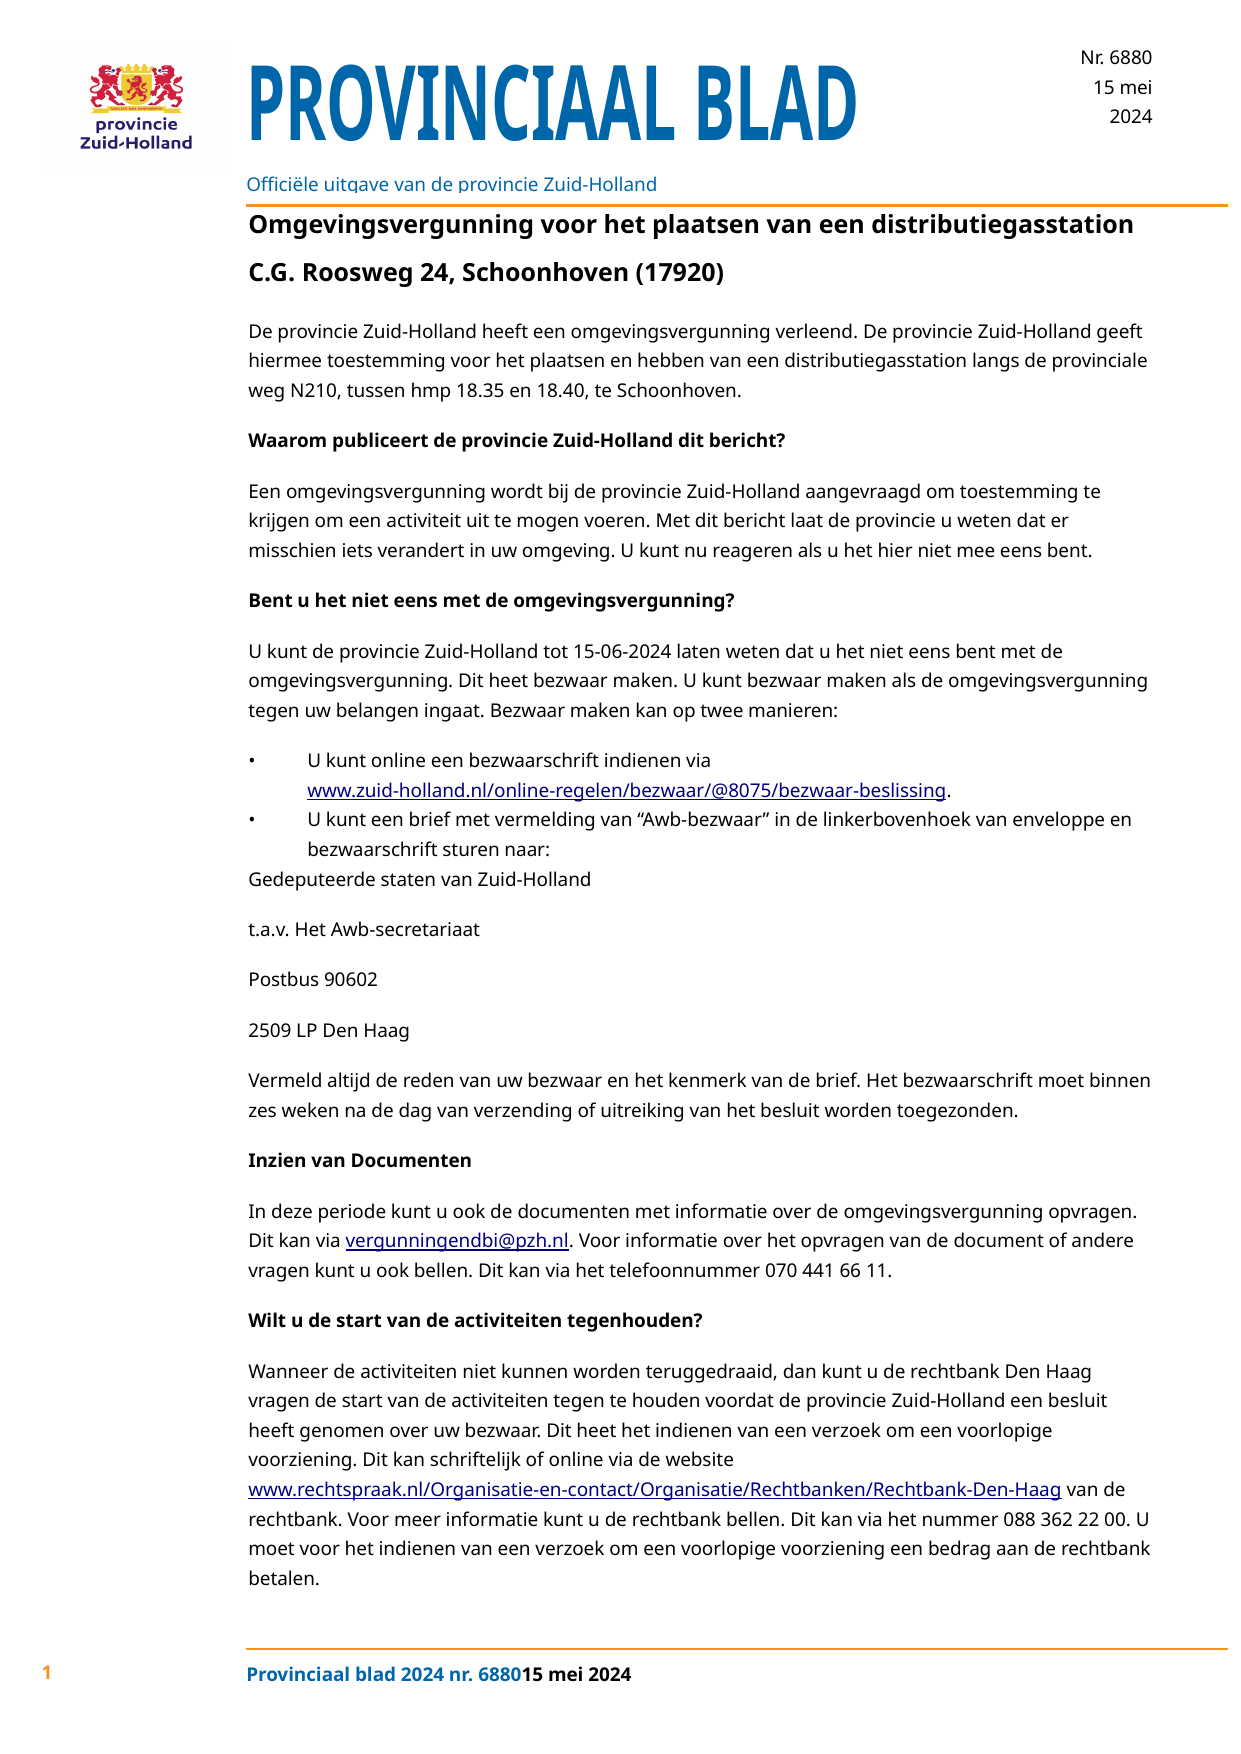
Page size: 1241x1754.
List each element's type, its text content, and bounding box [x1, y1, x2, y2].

text Omgevingsvergunning voor het plaatsen van een distributiegasstation C.G. Roosweg 24, Schoonhoven (17920) [248, 207, 1152, 288]
text De provincie Zuid-Holland heeft een omgevingsvergunning verleend. De provincie Zuid-Holland geeft hiermee toestemming voor het plaatsen en hebben van een distributiegasstation langs de provinciale weg N210, tussen hmp 18.35 en 18.40, te Schoonhoven. [248, 318, 1152, 403]
text Postbus 90602 [248, 967, 1152, 992]
text In deze periode kunt u ook de documenten met informatie over de omgevingsvergunning opvragen. Dit kan via vergunningendbi@pzh.nl. Voor informatie over het opvragen van de document of andere vragen kunt u ook bellen. Dit kan via het telefoonnummer 070 441 66 11. [248, 1198, 1152, 1283]
list U kunt online een bezwaarschrift indienen via www.zuid-holland.nl/online-regelen/bezwaar/@8075/bezwaar-beslissing. [248, 747, 1152, 803]
text Een omgevingsvergunning wordt bij de provincie Zuid-Holland aangevraagd om toestemming te krijgen om een activiteit uit te mogen voeren. Met dit bericht laat de provincie u weten dat er misschien iets verandert in uw omgeving. U kunt nu reageren als u het hier niet mee eens bent. [248, 478, 1152, 563]
picture [41, 47, 231, 172]
text Gedeputeerde staten van Zuid-Holland [248, 866, 1152, 892]
text Wanneer de activiteiten niet kunnen worden teruggedraaid, dan kunt u de rechtbank Den Haag vragen de start van de activiteiten tegen te houden voordat de provincie Zuid-Holland een besluit heeft genomen over uw bezwaar. Dit heet het indienen van een verzoek om een voorlopige voorziening. Dit kan schriftelijk of online via de website www.rechtspraak.nl/Organisatie-en-contact/Organisatie/Rechtbanken/Rechtbank-Den-Haag van de rechtbank. Voor meer informatie kunt u de rechtbank bellen. Dit kan via het nummer 088 362 22 00. U moet voor het indienen van een verzoek om een voorlopige voorziening een bedrag aan de rechtbank betalen. [248, 1358, 1152, 1591]
text Inzien van Documenten [248, 1147, 1152, 1173]
text Vermeld altijd de reden van uw bezwaar en het kenmerk van de brief. Het bezwaarschrift moet binnen zes weken na de dag van verzending of uitreiking van het besluit worden toegezonden. [248, 1067, 1152, 1123]
text Waarom publiceert de provincie Zuid-Holland dit bericht? [248, 427, 1152, 453]
text Bent u het niet eens met de omgevingsvergunning? [248, 587, 1152, 613]
text Wilt u de start van de activiteiten tegenhouden? [248, 1307, 1152, 1333]
text 2509 LP Den Haag [248, 1017, 1152, 1043]
text U kunt de provincie Zuid-Holland tot 15-06-2024 laten weten dat u het niet eens bent met de omgevingsvergunning. Dit heet bezwaar maken. U kunt bezwaar maken als de omgevingsvergunning tegen uw belangen ingaat. Bezwaar maken kan op twee manieren: [248, 638, 1152, 723]
list U kunt een brief met vermelding van “Awb-bezwaar” in de linkerbovenhoek van enveloppe en bezwaarschrift sturen naar: [248, 807, 1152, 862]
text t.a.v. Het Awb-secretariaat [248, 916, 1152, 942]
